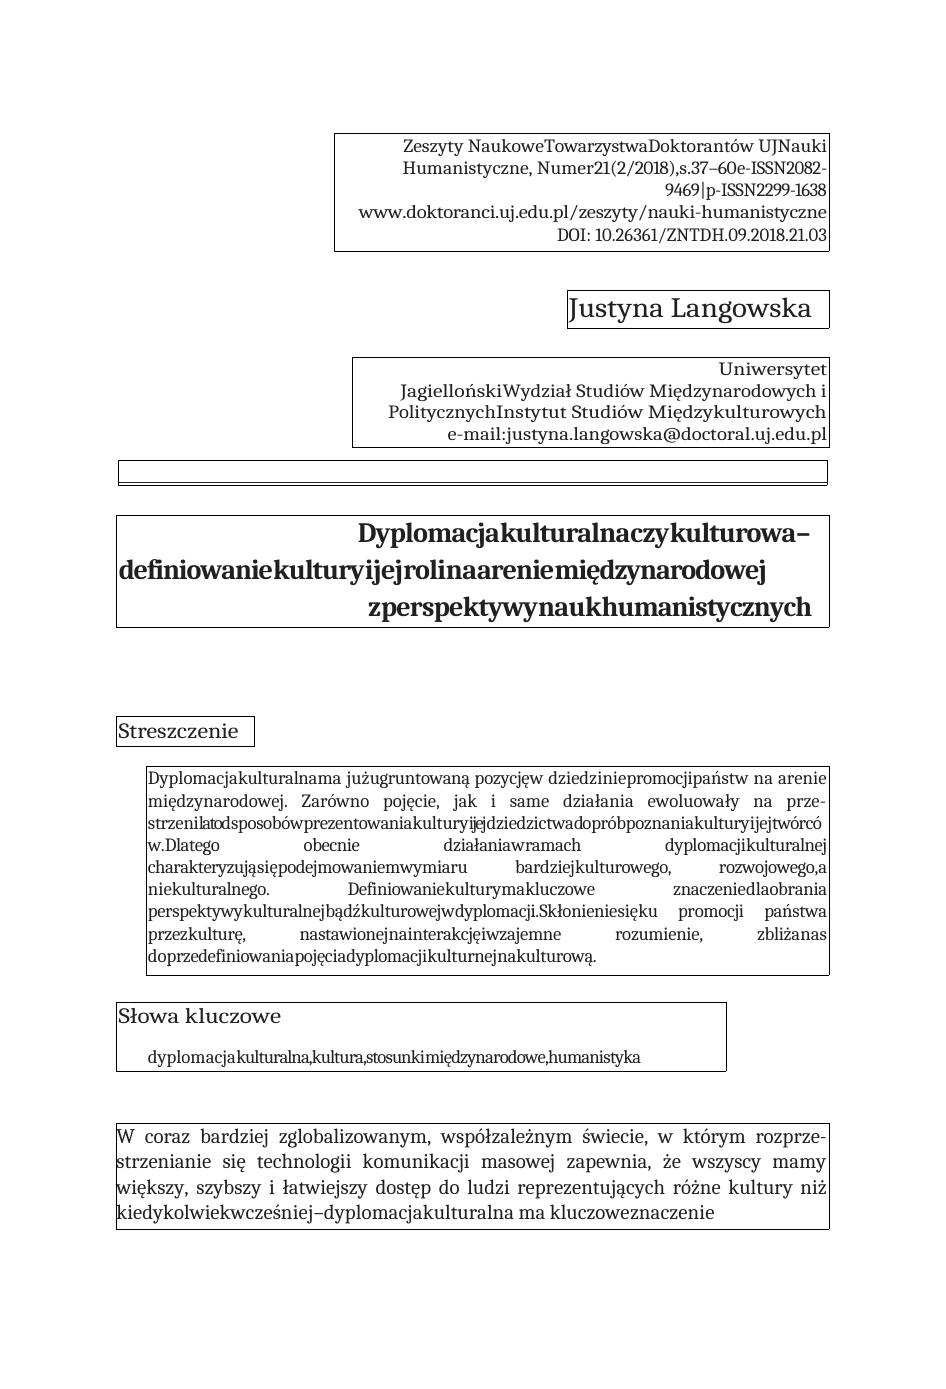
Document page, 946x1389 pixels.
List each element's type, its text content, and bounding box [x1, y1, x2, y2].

text e-mail:justyna.langowska@doctoral.uj.edu.pl [353, 423, 827, 444]
text Streszczenie [118, 718, 254, 743]
text Słowa kluczowe [118, 1004, 726, 1029]
text dyplomacjakulturalna,kultura,stosunkimiędzynarodowe,humanistyka [148, 1047, 726, 1068]
text www.doktoranci.uj.edu.pl/zeszyty/nauki-humanistyczne [335, 202, 827, 223]
text DOI: 10.26361/ZNTDH.09.2018.21.03 [335, 224, 827, 246]
text definiowaniekulturyijejrolinaareniemiędzynarodowej [118, 554, 829, 586]
text W coraz bardziej zglobalizowanym, współzależnym świecie, w którym rozprze- strzenianie się technologii komunikacji masowej zapewnia, że wszyscy mamy większy, szybszy i łatwiejszy dostęp do ludzi reprezentujących różne kultury niż kiedykolwiekwcześniej–dyplomacjakulturalna ma kluczoweznaczenie [117, 1125, 827, 1224]
text Uniwersytet JagiellońskiWydział Studiów Międzynarodowych i PolitycznychInstytut Studiów Międzykulturowych [354, 359, 827, 423]
text zperspektywynaukhumanistycznych [352, 591, 828, 623]
text Dyplomacjakulturalnama jużugruntowaną pozycjęw dziedziniepromocjipaństw na arenie międzynarodowej. Zarówno pojęcie, jak i same działania ewoluowały na prze-strzenilatodsposobówprezentowaniakulturyijejdziedzictwadopróbpoznaniakulturyijejtwórców.Dlatego obecnie działaniawramach dyplomacjikulturalnej charakteryzująsiępodejmowaniemwymiaru bardziejkulturowego, rozwojowego,a niekulturalnego. Definiowaniekulturymakluczowe znaczeniedlaobrania perspektywykulturalnejbądźkulturowejwdyplomacji.Skłonieniesięku promocji państwa przezkulturę, nastawionejnainterakcjęiwzajemne rozumienie, zbliżanas doprzedefiniowaniapojęciadyplomacjikulturnejnakulturową. [148, 768, 827, 967]
text Dyplomacjakulturalnaczykulturowa– [339, 517, 828, 549]
text Justyna Langowska [569, 293, 829, 325]
text Zeszyty NaukoweTowarzystwaDoktorantów UJNauki Humanistyczne, Numer21(2/2018),s.37–60e-ISSN2082-9469|p-ISSN2299-1638 [396, 135, 827, 201]
